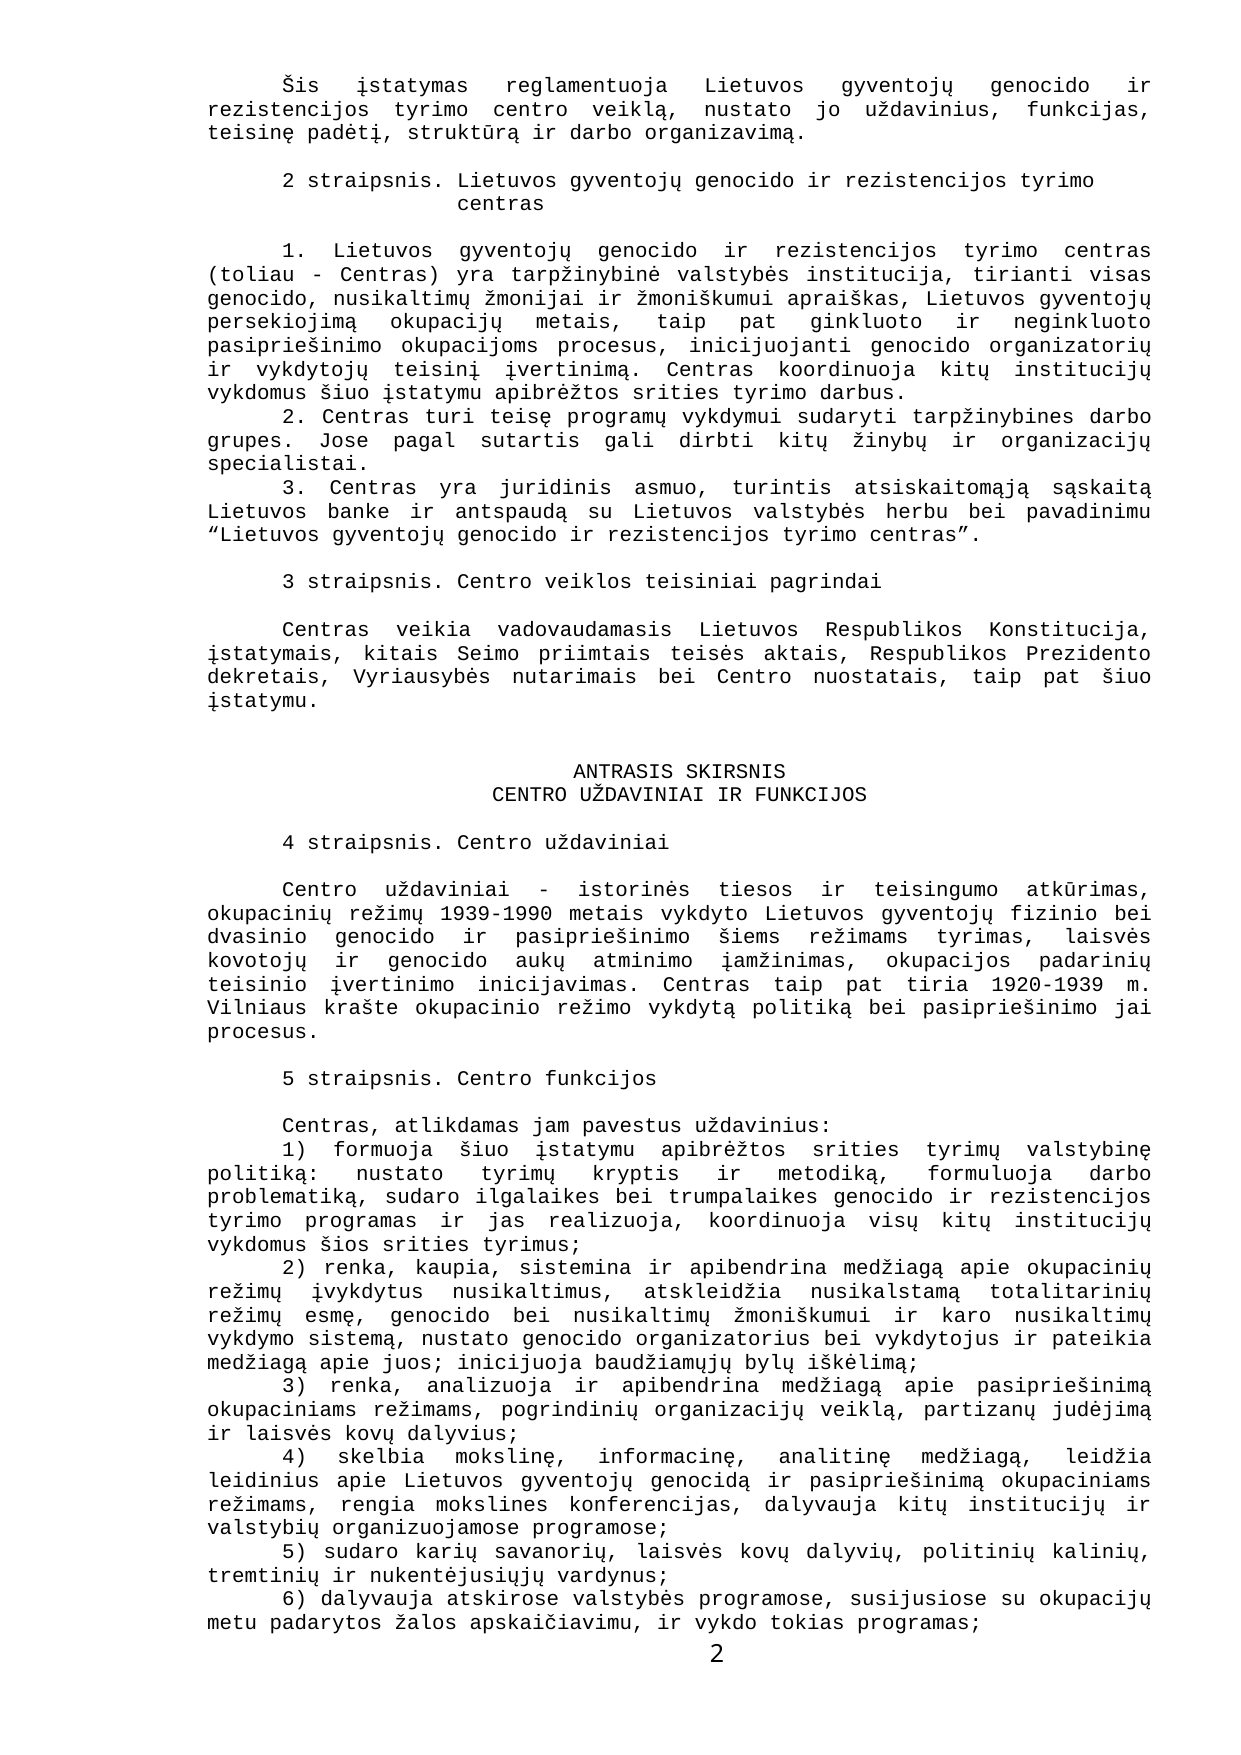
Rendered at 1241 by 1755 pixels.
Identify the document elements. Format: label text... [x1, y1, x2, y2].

text 2 straipsnis. Lietuvos gyventojų genocido ir rezistencijos tyrimo [207, 169, 1152, 193]
text 2. Centras turi teisę programų vykdymui sudaryti tarpžinybines darbo grupes. Jose pagal sutartis gali dirbti kitų žinybų ir organizacijų specialistai. [207, 406, 1152, 477]
text Centras veikia vadovaudamasis Lietuvos Respublikos Konstitucija, įstatymais, kitais Seimo priimtais teisės aktais, Respublikos Prezidento dekretais, Vyriausybės nutarimais bei Centro nuostatais, taip pat šiuo įstatymu. [207, 619, 1152, 713]
text 2) renka, kaupia, sistemina ir apibendrina medžiagą apie okupacinių režimų įvykdytus nusikaltimus, atskleidžia nusikalstamą totalitarinių režimų esmę, genocido bei nusikaltimų žmoniškumui ir karo nusikaltimų vykdymo sistemą, nustato genocido organizatorius bei vykdytojus ir pateikia medžiagą apie juos; inicijuoja baudžiamųjų bylų iškėlimą; [207, 1257, 1152, 1376]
text CENTRO UŽDAVINIAI IR FUNKCIJOS [207, 784, 1152, 808]
text 4 straipsnis. Centro uždaviniai [207, 832, 1152, 855]
text Šis įstatymas reglamentuoja Lietuvos gyventojų genocido ir rezistencijos tyrimo centro veiklą, nustato jo uždavinius, funkcijas, teisinę padėtį, struktūrą ir darbo organizavimą. [207, 75, 1152, 146]
text 3. Centras yra juridinis asmuo, turintis atsiskaitomąją sąskaitą Lietuvos banke ir antspaudą su Lietuvos valstybės herbu bei pavadinimu “Lietuvos gyventojų genocido ir rezistencijos tyrimo centras”. [207, 477, 1152, 548]
text Centro uždaviniai - istorinės tiesos ir teisingumo atkūrimas, okupacinių režimų 1939-1990 metais vykdyto Lietuvos gyventojų fizinio bei dvasinio genocido ir pasipriešinimo šiems režimams tyrimas, laisvės kovotojų ir genocido aukų atminimo įamžinimas, okupacijos padarinių teisinio įvertinimo inicijavimas. Centras taip pat tiria 1920-1939 m. Vilniaus krašte okupacinio režimo vykdytą politiką bei pasipriešinimo jai procesus. [207, 879, 1152, 1044]
text 4) skelbia mokslinę, informacinę, analitinę medžiagą, leidžia leidinius apie Lietuvos gyventojų genocidą ir pasipriešinimą okupaciniams režimams, rengia mokslines konferencijas, dalyvauja kitų institucijų ir valstybių organizuojamose programose; [207, 1446, 1152, 1541]
text 3 straipsnis. Centro veiklos teisiniai pagrindai [207, 572, 1152, 595]
text centras [207, 193, 1152, 217]
text 5 straipsnis. Centro funkcijos [207, 1068, 1152, 1092]
text 1. Lietuvos gyventojų genocido ir rezistencijos tyrimo centras (toliau - Centras) yra tarpžinybinė valstybės institucija, tirianti visas genocido, nusikaltimų žmonijai ir žmoniškumui apraiškas, Lietuvos gyventojų persekiojimą okupacijų metais, taip pat ginkluoto ir neginkluoto pasipriešinimo okupacijoms procesus, inicijuojanti genocido organizatorių ir vykdytojų teisinį įvertinimą. Centras koordinuoja kitų institucijų vykdomus šiuo įstatymu apibrėžtos srities tyrimo darbus. [207, 241, 1152, 406]
text ANTRASIS SKIRSNIS [207, 761, 1152, 784]
text 5) sudaro karių savanorių, laisvės kovų dalyvių, politinių kalinių, tremtinių ir nukentėjusiųjų vardynus; [207, 1541, 1152, 1588]
text 1) formuoja šiuo įstatymu apibrėžtos srities tyrimų valstybinę politiką: nustato tyrimų kryptis ir metodiką, formuluoja darbo problematiką, sudaro ilgalaikes bei trumpalaikes genocido ir rezistencijos tyrimo programas ir jas realizuoja, koordinuoja visų kitų institucijų vykdomus šios srities tyrimus; [207, 1139, 1152, 1257]
text Centras, atlikdamas jam pavestus uždavinius: [207, 1115, 1152, 1139]
text 6) dalyvauja atskirose valstybės programose, susijusiose su okupacijų metu padarytos žalos apskaičiavimu, ir vykdo tokias programas; [207, 1588, 1152, 1636]
text 3) renka, analizuoja ir apibendrina medžiagą apie pasipriešinimą okupaciniams režimams, pogrindinių organizacijų veiklą, partizanų judėjimą ir laisvės kovų dalyvius; [207, 1376, 1152, 1446]
